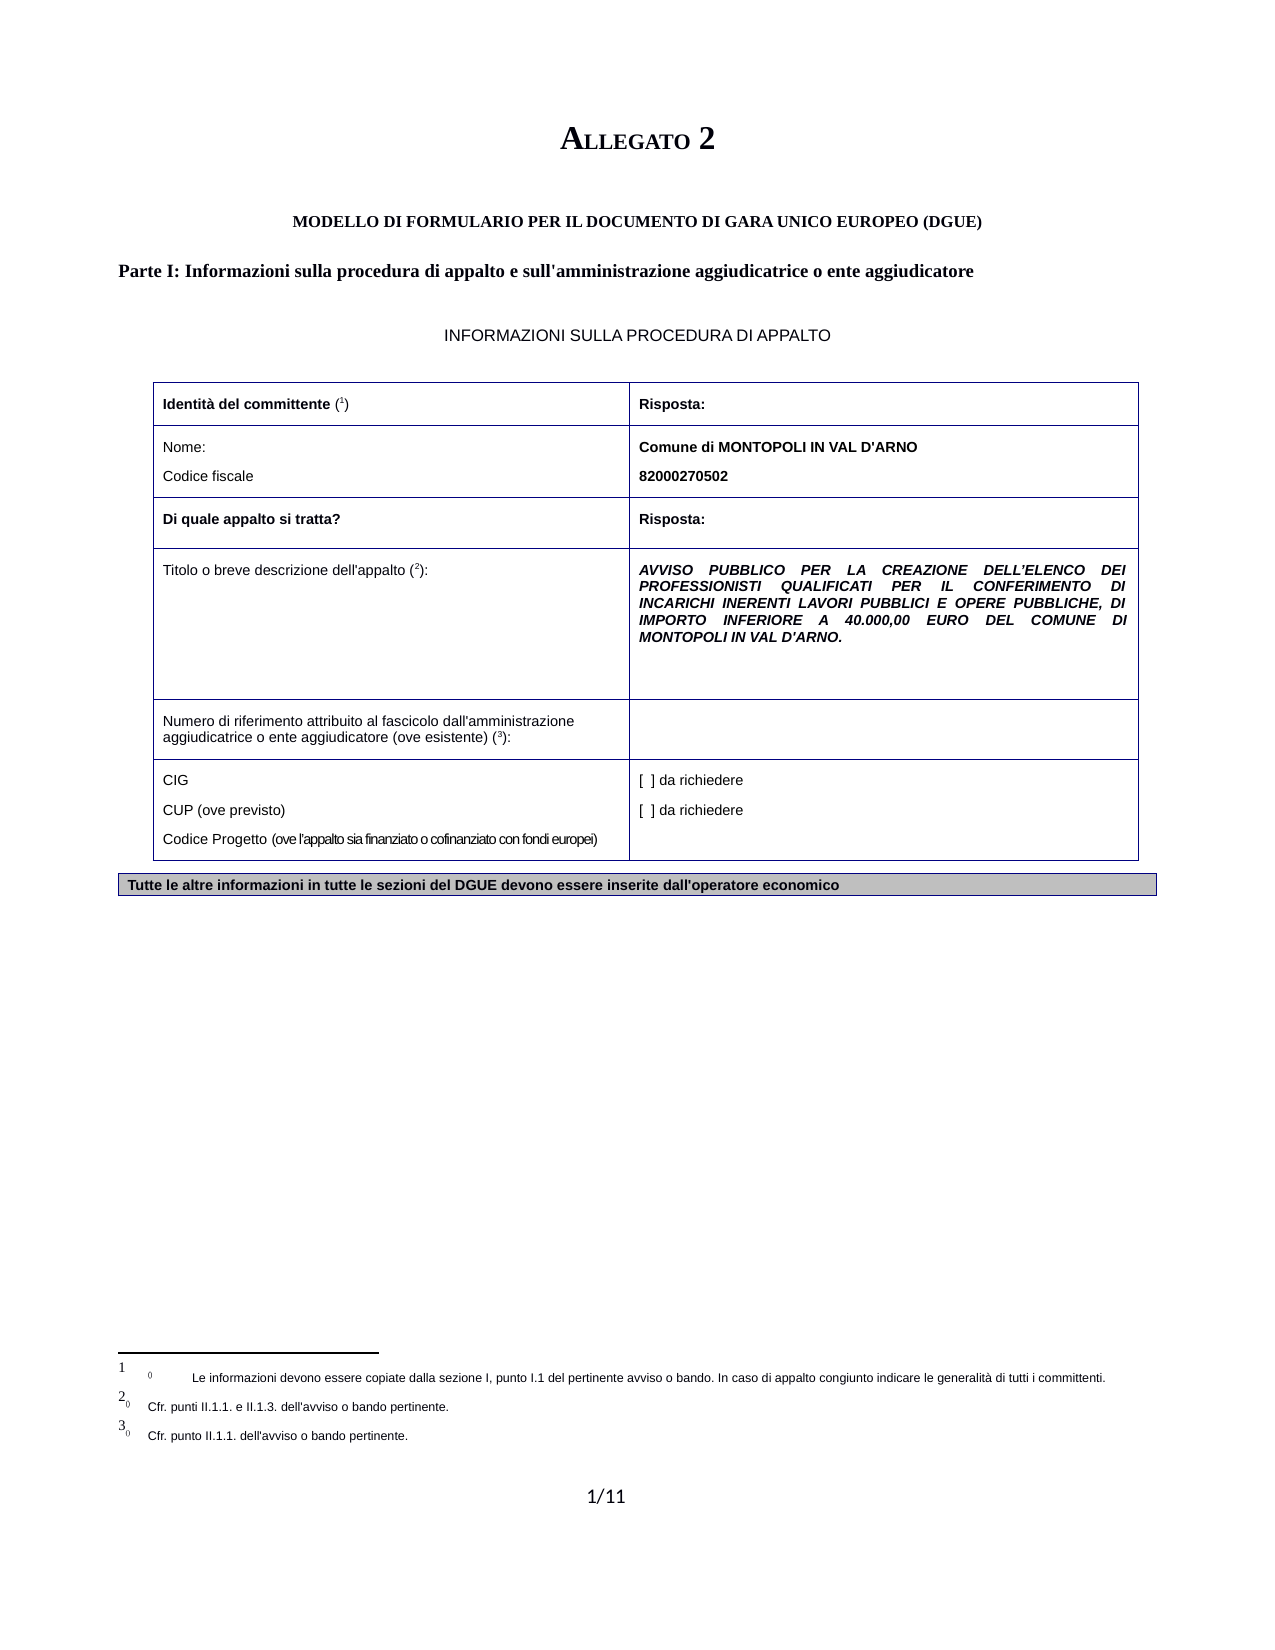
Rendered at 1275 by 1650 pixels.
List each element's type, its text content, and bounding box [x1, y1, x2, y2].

table_cell Di quale appalto si tratta? [154, 498, 629, 548]
table_cell [ ] da richiedere [ ] da richiedere [630, 760, 1138, 860]
text Modello di formulario per il documento di gara unico europeo (DGUE) [118, 212, 1157, 231]
title Informazioni sulla procedura di appalto [118, 326, 1157, 345]
text Tutte le altre informazioni in tutte le sezioni del DGUE devono essere inserite dall'operatore economico [119, 874, 1156, 895]
title Parte I: Informazioni sulla procedura di appalto e sull'amministrazione aggiudicatrice o ente aggiudicatore [118, 260, 1157, 282]
table_cell AVVISO PUBBLICO PER LA CREAZIONE DELL’ELENCO DEI PROFESSIONISTI QUALIFICATI PER IL CONFERIMENTO DI INCARICHI INERENTI LAVORI PUBBLICI E OPERE PUBBLICHE, DI IMPORTO INFERIORE A 40.000,00 EURO DEL COMUNE DI MONTOPOLI IN VAL D'ARNO. [630, 549, 1138, 699]
subtitle Allegato 2 [118, 118, 1157, 156]
table_cell Risposta: [630, 498, 1138, 548]
table_cell Titolo o breve descrizione dell'appalto (): [154, 549, 629, 699]
table_cell Numero di riferimento attribuito al fascicolo dall'amministrazione aggiudicatrice o ente aggiudicatore (ove esistente) (): [154, 700, 629, 758]
table_cell CIG CUP (ove previsto) Codice Progetto (ove l’appalto sia finanziato o cofinanziato con fondi europei) [154, 760, 629, 860]
table_cell Nome: Codice fiscale [154, 426, 629, 497]
table_header Risposta: [630, 383, 1138, 425]
table_header Identità del committente () [154, 383, 629, 425]
table_cell Comune di MONTOPOLI IN VAL D'ARNO 82000270502 [630, 426, 1138, 497]
table_cell [630, 700, 1138, 758]
